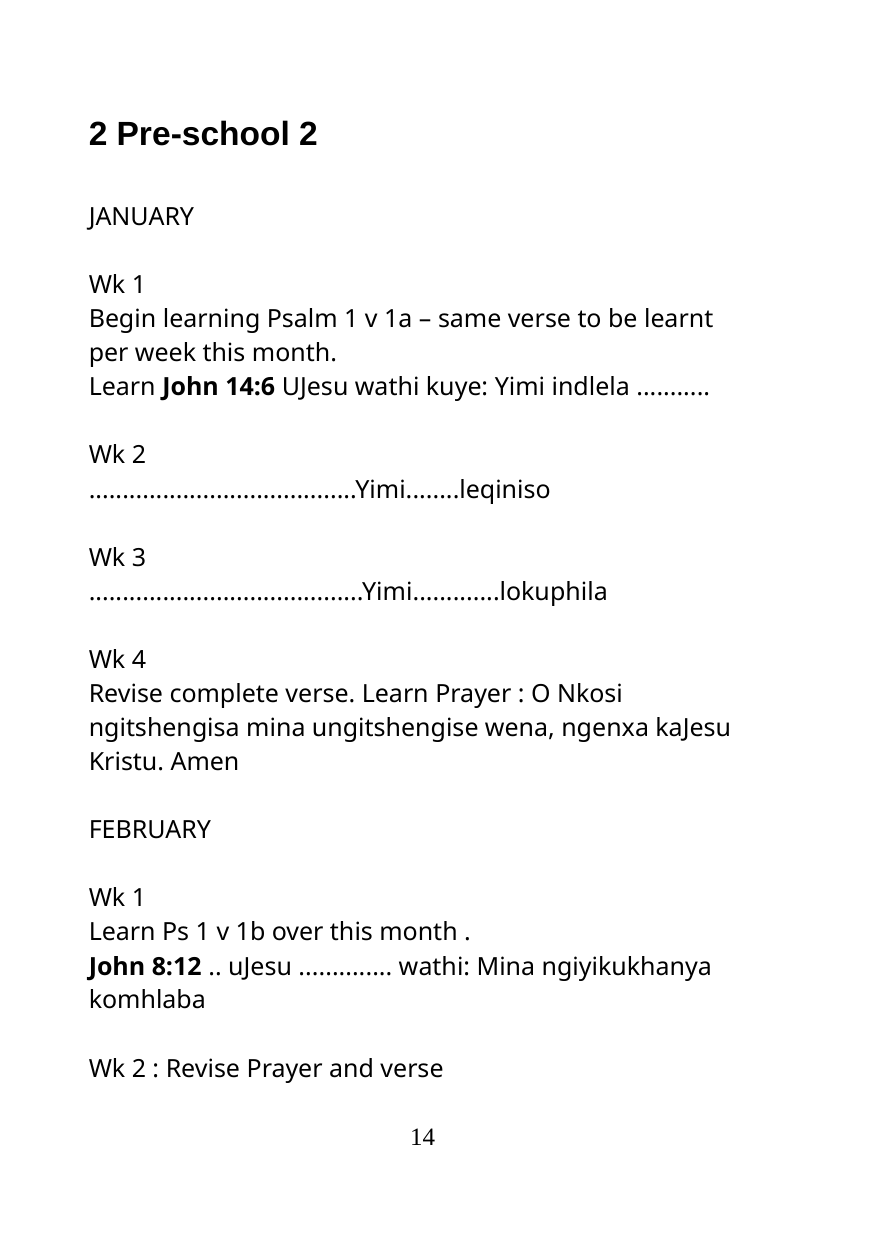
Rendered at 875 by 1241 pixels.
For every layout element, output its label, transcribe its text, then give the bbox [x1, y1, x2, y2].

text ........................................Yimi........leqiniso [88, 471, 756, 505]
text Wk 1 [88, 880, 756, 914]
text Wk 2 [88, 437, 756, 471]
text Wk 2 : Revise Prayer and verse [88, 1050, 756, 1084]
text FEBRUARY [88, 812, 756, 846]
text JANUARY [88, 199, 756, 233]
text John 8:12 .. uJesu .............. wathi: Mina ngiyikukhanya komhlaba [88, 948, 756, 1016]
text Wk 1 [88, 267, 756, 301]
subtitle 2 Pre-school 2 [88, 113, 756, 152]
text Learn John 14:6 UJesu wathi kuye: Yimi indlela ........... [88, 369, 756, 403]
text Wk 4 [88, 642, 756, 676]
text .........................................Yimi.............lokuphila [88, 573, 756, 607]
text Wk 3 [88, 539, 756, 573]
text Learn Ps 1 v 1b over this month . [88, 914, 756, 948]
text Begin learning Psalm 1 v 1a – same verse to be learnt per week this month. [88, 301, 756, 369]
text Revise complete verse. Learn Prayer : O Nkosi ngitshengisa mina ungitshengise wena, ngenxa kaJesu Kristu. Amen [88, 676, 756, 778]
